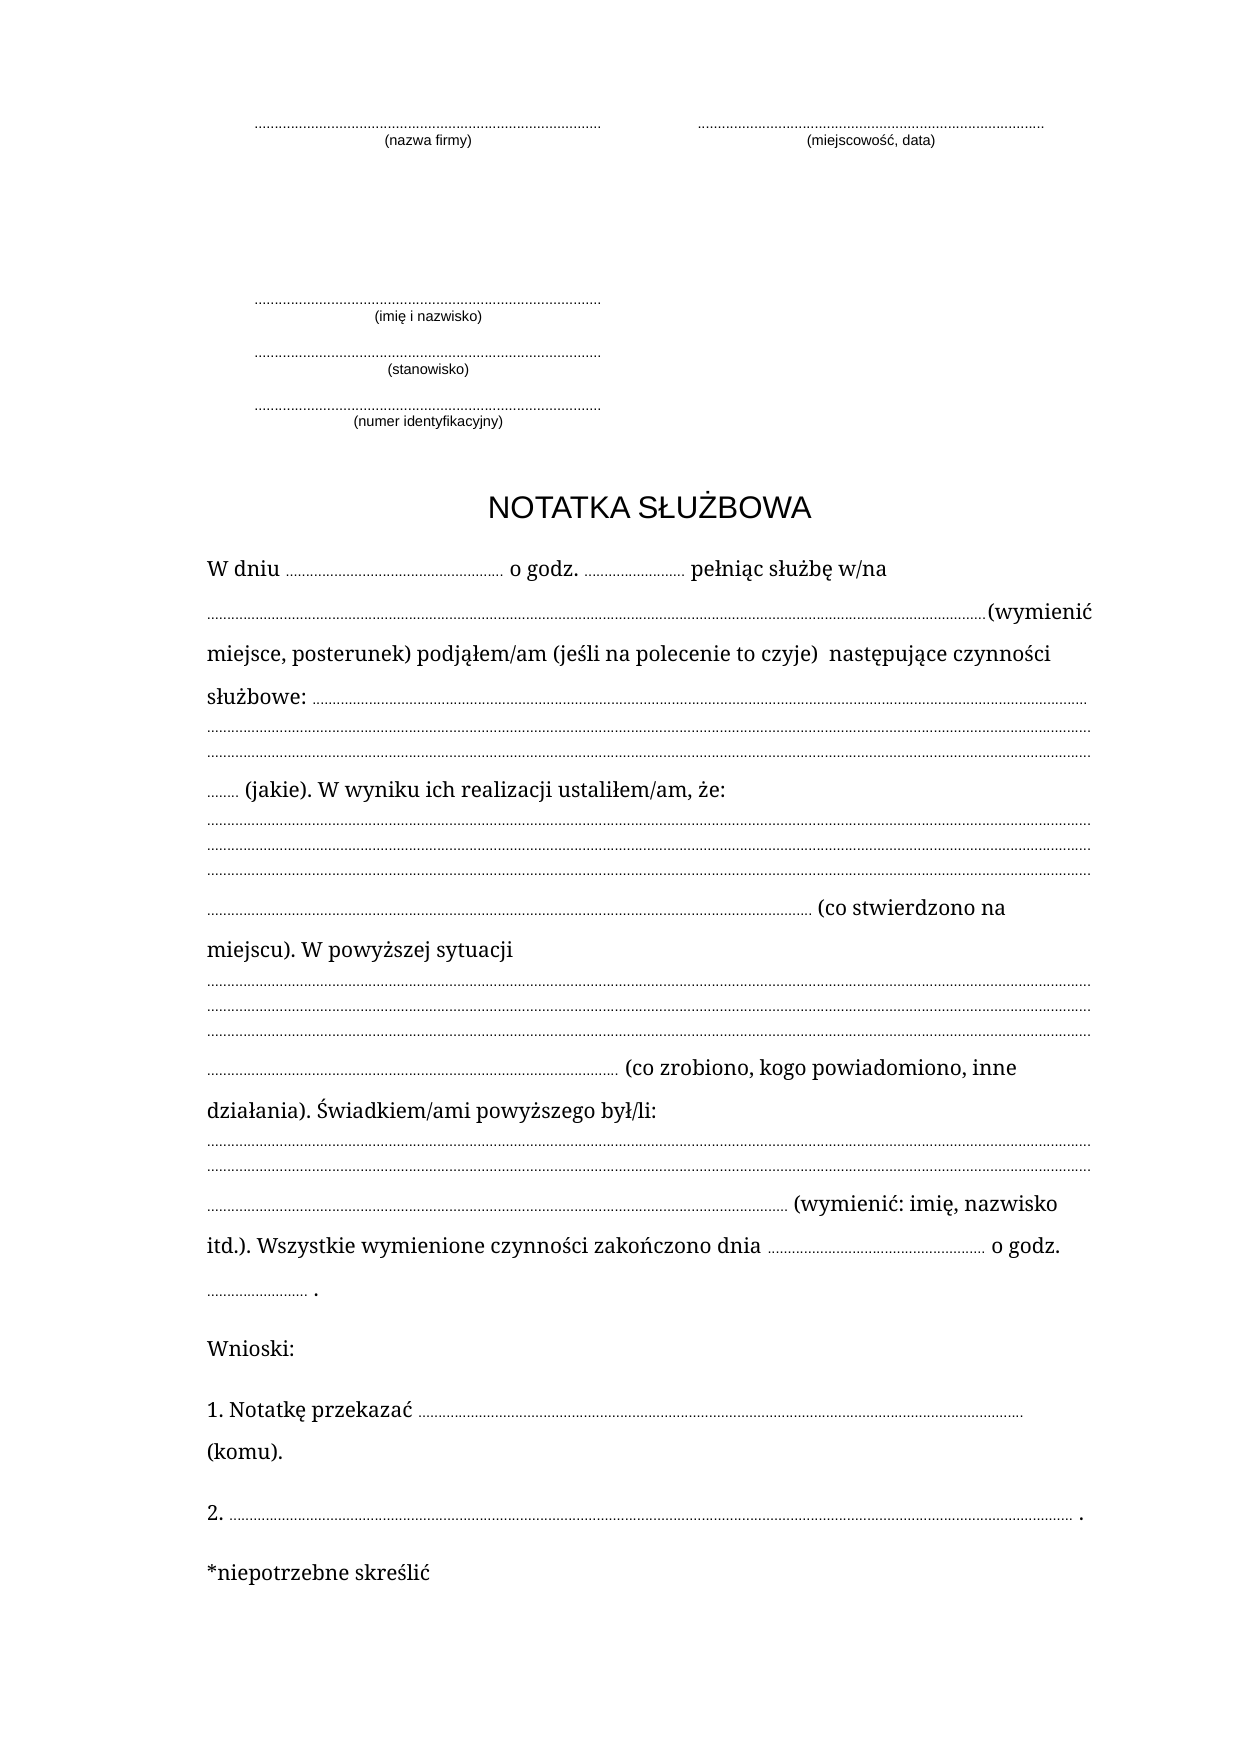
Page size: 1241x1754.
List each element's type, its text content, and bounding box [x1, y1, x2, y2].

table_cell [650, 377, 1093, 430]
table_header ...................................................................................... (imię i nazwisko) [207, 272, 649, 324]
text W dniu ...................................................... o godz. ......................... pełniąc służbę w/na .................................................................................................................................................................................................(wymienić miejsce, posterunek) podjąłem/am (jeśli na polecenie to czyje) następujące czynności służbowe: .............................................................................................................................................................................................................................................................................................................................................................................................................................................................................................................................................................................................................................................................. (jakie). W wyniku ich realizacji ustaliłem/am, że: ....................................................................................................................................................................................................................................................................................................................................................................................................................................................................................................................................................................................................................................................................................................................................................................................................................................... (co stwierdzono na miejscu). W powyższej sytuacji ....................................................................................................................................................................................................................................................................................................................................................................................................................................................................................................................................................................................................................................................................................................................................................................................... (co zrobiono, kogo powiadomiono, inne działania). Świadkiem/ami powyższego był/li: ...................................................................................................................................................................................................................................................................................................................................................................................................................................................................................................................................................................................................... (wymienić: imię, nazwisko itd.). Wszystkie wymienione czynności zakończono dnia ...................................................... o godz. ......................... . [207, 554, 1093, 1302]
text *niepotrzebne skreślić [207, 1558, 1093, 1586]
text Wnioski: [207, 1334, 1093, 1363]
table_cell [650, 325, 1093, 377]
table_cell ...................................................................................... (stanowisko) [207, 325, 649, 377]
table_cell ...................................................................................... (numer identyfikacyjny) [207, 377, 649, 430]
subtitle NOTATKA SŁUŻBOWA [207, 489, 1093, 525]
text 1. Notatkę przekazać ...................................................................................................................................................... (komu). [207, 1395, 1093, 1466]
table_header [650, 272, 1093, 324]
text 2. ................................................................................................................................................................................................................. . [207, 1498, 1093, 1526]
